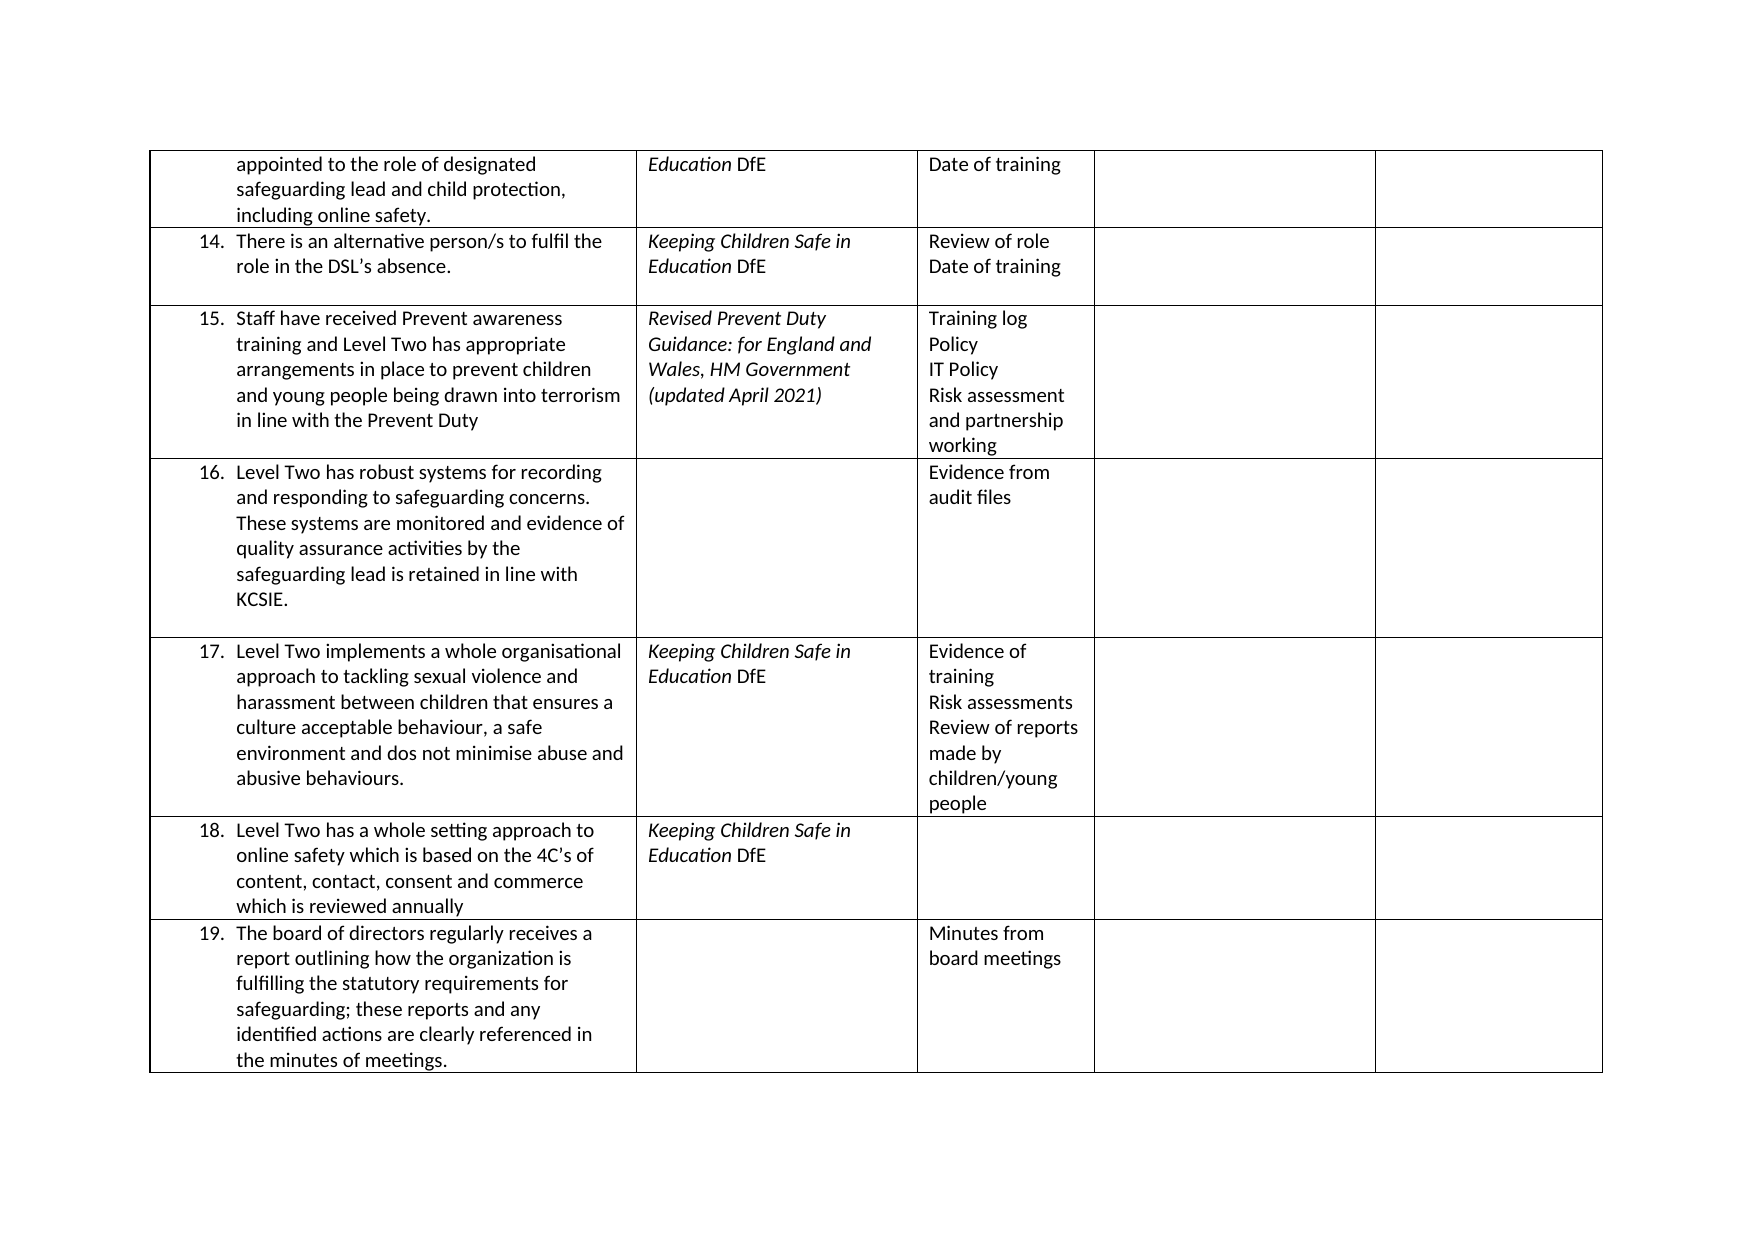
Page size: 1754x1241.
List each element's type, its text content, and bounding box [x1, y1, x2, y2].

table_cell [637, 920, 917, 1072]
table_cell [637, 459, 917, 637]
table_cell Staff have received Prevent awareness training and Level Two has appropriate arrangements in place to prevent children and young people being drawn into terrorism in line with the Prevent Duty [151, 306, 636, 458]
table_cell There is an alternative person/s to fulfil the role in the DSL’s absence. [151, 228, 636, 304]
table_cell Level Two has a whole setting approach to online safety which is based on the 4C’s of content, contact, consent and commerce which is reviewed annually [151, 817, 636, 919]
table_cell [1095, 817, 1375, 919]
table_cell Evidence of training Risk assessments Review of reports made by children/young people [918, 638, 1094, 816]
table_cell Training log Policy IT Policy Risk assessment and partnership working [918, 306, 1094, 458]
table_cell Education DfE [637, 151, 917, 227]
table_cell [1095, 638, 1375, 816]
table_cell [1095, 151, 1375, 227]
table_cell Review of role Date of training [918, 228, 1094, 304]
table_cell Evidence from audit files [918, 459, 1094, 637]
table_cell Keeping Children Safe in Education DfE [637, 817, 917, 919]
table_cell [1095, 920, 1375, 1072]
table_cell [1095, 228, 1375, 304]
table_cell appointed to the role of designated safeguarding lead and child protection, including online safety. [151, 151, 636, 227]
table_cell [1376, 151, 1602, 227]
table_cell Level Two implements a whole organisational approach to tackling sexual violence and harassment between children that ensures a culture acceptable behaviour, a safe environment and dos not minimise abuse and abusive behaviours. [151, 638, 636, 816]
table_cell [1095, 459, 1375, 637]
table_cell Date of training [918, 151, 1094, 227]
table_cell Revised Prevent Duty Guidance: for England and Wales, HM Government (updated April 2021) [637, 306, 917, 458]
table_cell The board of directors regularly receives a report outlining how the organization is fulfilling the statutory requirements for safeguarding; these reports and any identified actions are clearly referenced in the minutes of meetings. [151, 920, 636, 1072]
table_cell [1376, 306, 1602, 458]
table_cell Minutes from board meetings [918, 920, 1094, 1072]
table_cell [1376, 920, 1602, 1072]
table_cell [1376, 817, 1602, 919]
table_cell [1095, 306, 1375, 458]
table_cell [1376, 228, 1602, 304]
table_cell [1376, 459, 1602, 637]
table_cell [1376, 638, 1602, 816]
table_cell [918, 817, 1094, 919]
table_cell Level Two has robust systems for recording and responding to safeguarding concerns. These systems are monitored and evidence of quality assurance activities by the safeguarding lead is retained in line with KCSIE. [151, 459, 636, 637]
table_cell Keeping Children Safe in Education DfE [637, 638, 917, 816]
table_cell Keeping Children Safe in Education DfE [637, 228, 917, 304]
